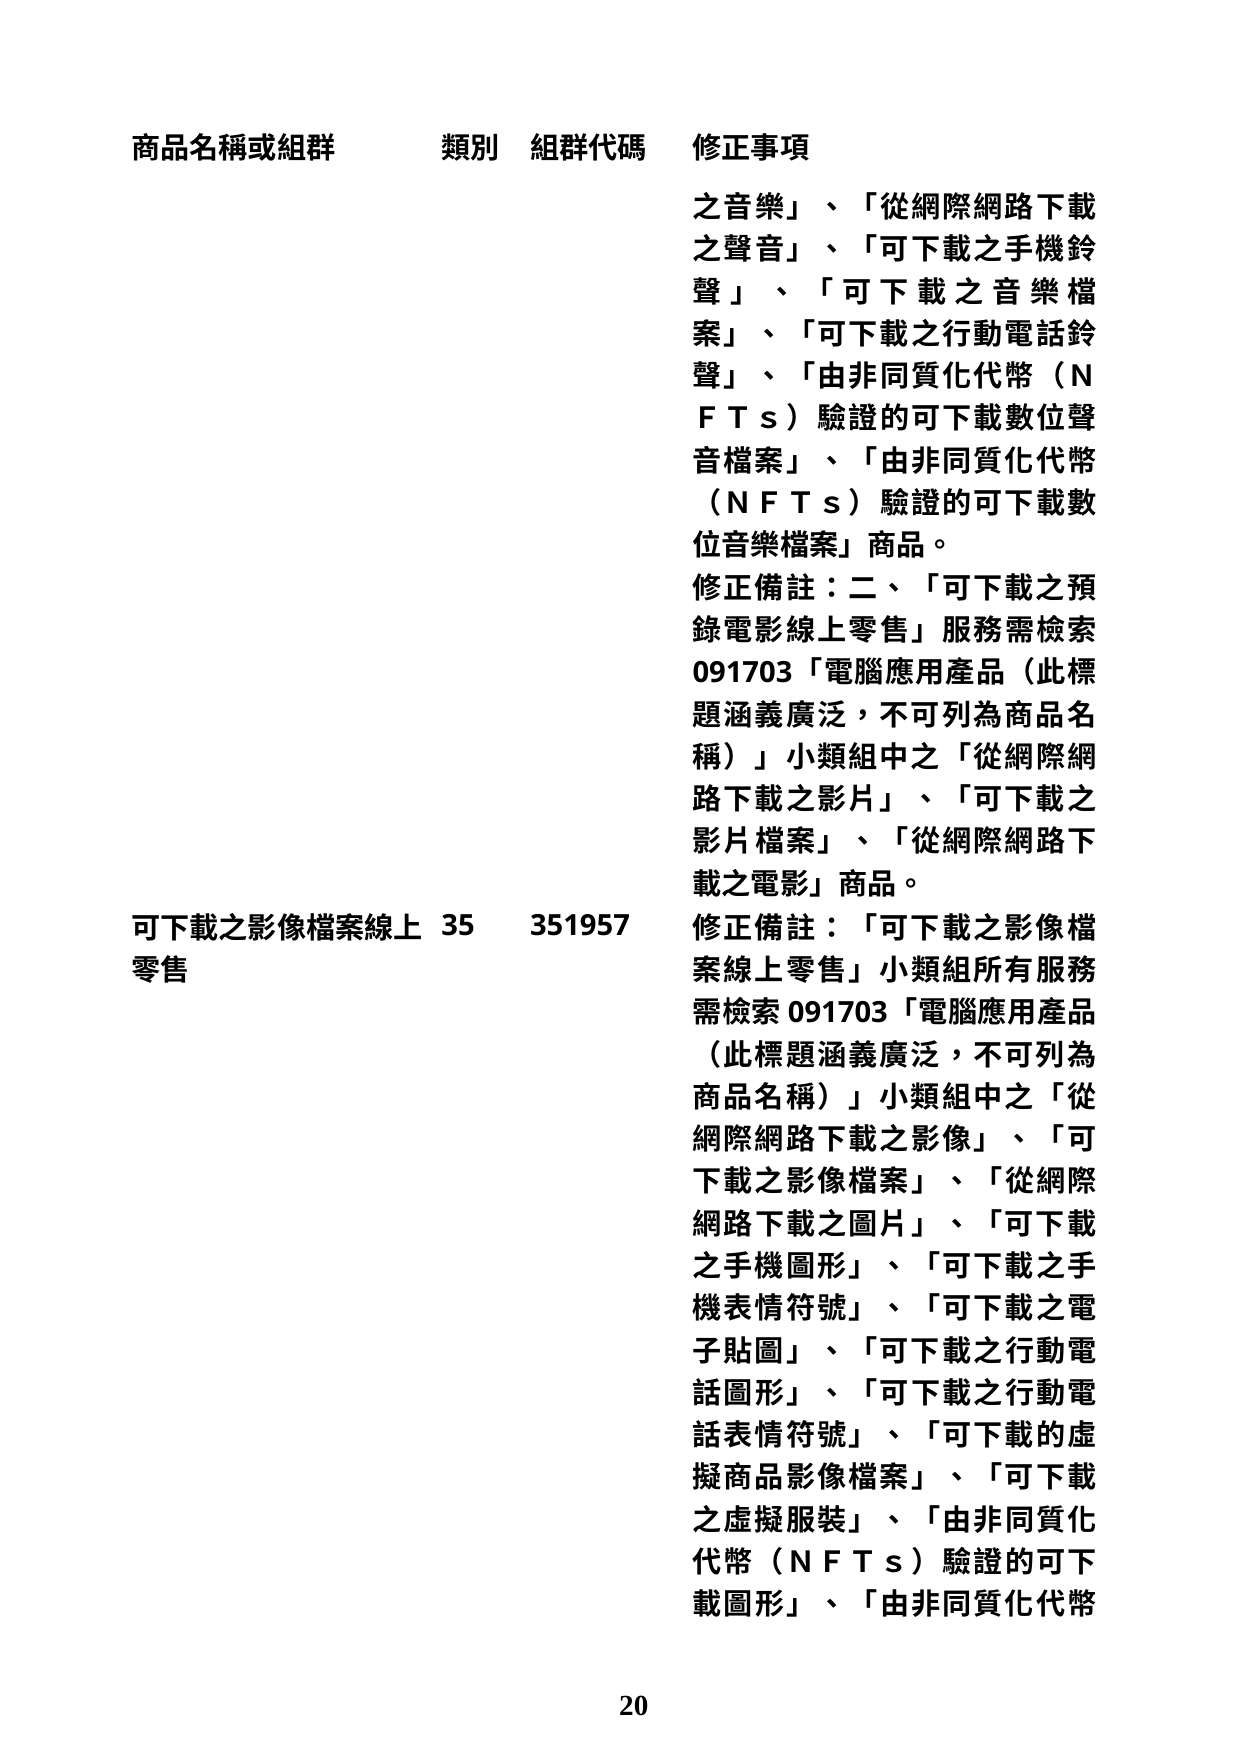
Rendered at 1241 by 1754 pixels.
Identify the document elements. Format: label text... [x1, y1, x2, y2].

table_cell [528, 184, 689, 903]
table_cell 35 [439, 904, 526, 1623]
table_header 組群代碼 [528, 125, 689, 182]
table_cell 可下載之影像檔案線上零售 [129, 904, 438, 1623]
table_header 商品名稱或組群 [129, 125, 438, 182]
table_cell 修正備註：「可下載之影像檔案線上零售」小類組所有服務需檢索091703「電腦應用產品（此標題涵義廣泛，不可列為商品名稱）」小類組中之「從網際網路下載之影像」、「可下載之影像檔案」、「從網際網路下載之圖片」、「可下載之手機圖形」、「可下載之手機表情符號」、「可下載之電子貼圖」、「可下載之行動電話圖形」、「可下載之行動電話表情符號」、「可下載的虛擬商品影像檔案」、「可下載之虛擬服裝」、「由非同質化代幣（ＮＦＴｓ）驗證的可下載圖形」、「由非同質化代幣 [690, 904, 1102, 1623]
table_cell 之音樂」、「從網際網路下載之聲音」、「可下載之手機鈴聲」、「可下載之音樂檔案」、「可下載之行動電話鈴聲」、「由非同質化代幣（ＮＦＴｓ）驗證的可下載數位聲音檔案」、「由非同質化代幣（ＮＦＴｓ）驗證的可下載數位音樂檔案」商品。 修正備註：二、「可下載之預錄電影線上零售」服務需檢索091703「電腦應用產品（此標題涵義廣泛，不可列為商品名稱）」小類組中之「從網際網路下載之影片」、「可下載之影片檔案」、「從網際網路下載之電影」商品。 [690, 184, 1102, 903]
table_cell [129, 184, 438, 903]
table_header 修正事項 [690, 125, 1102, 182]
table_cell 351957 [528, 904, 689, 1623]
table_cell [439, 184, 526, 903]
table_header 類別 [439, 125, 526, 182]
